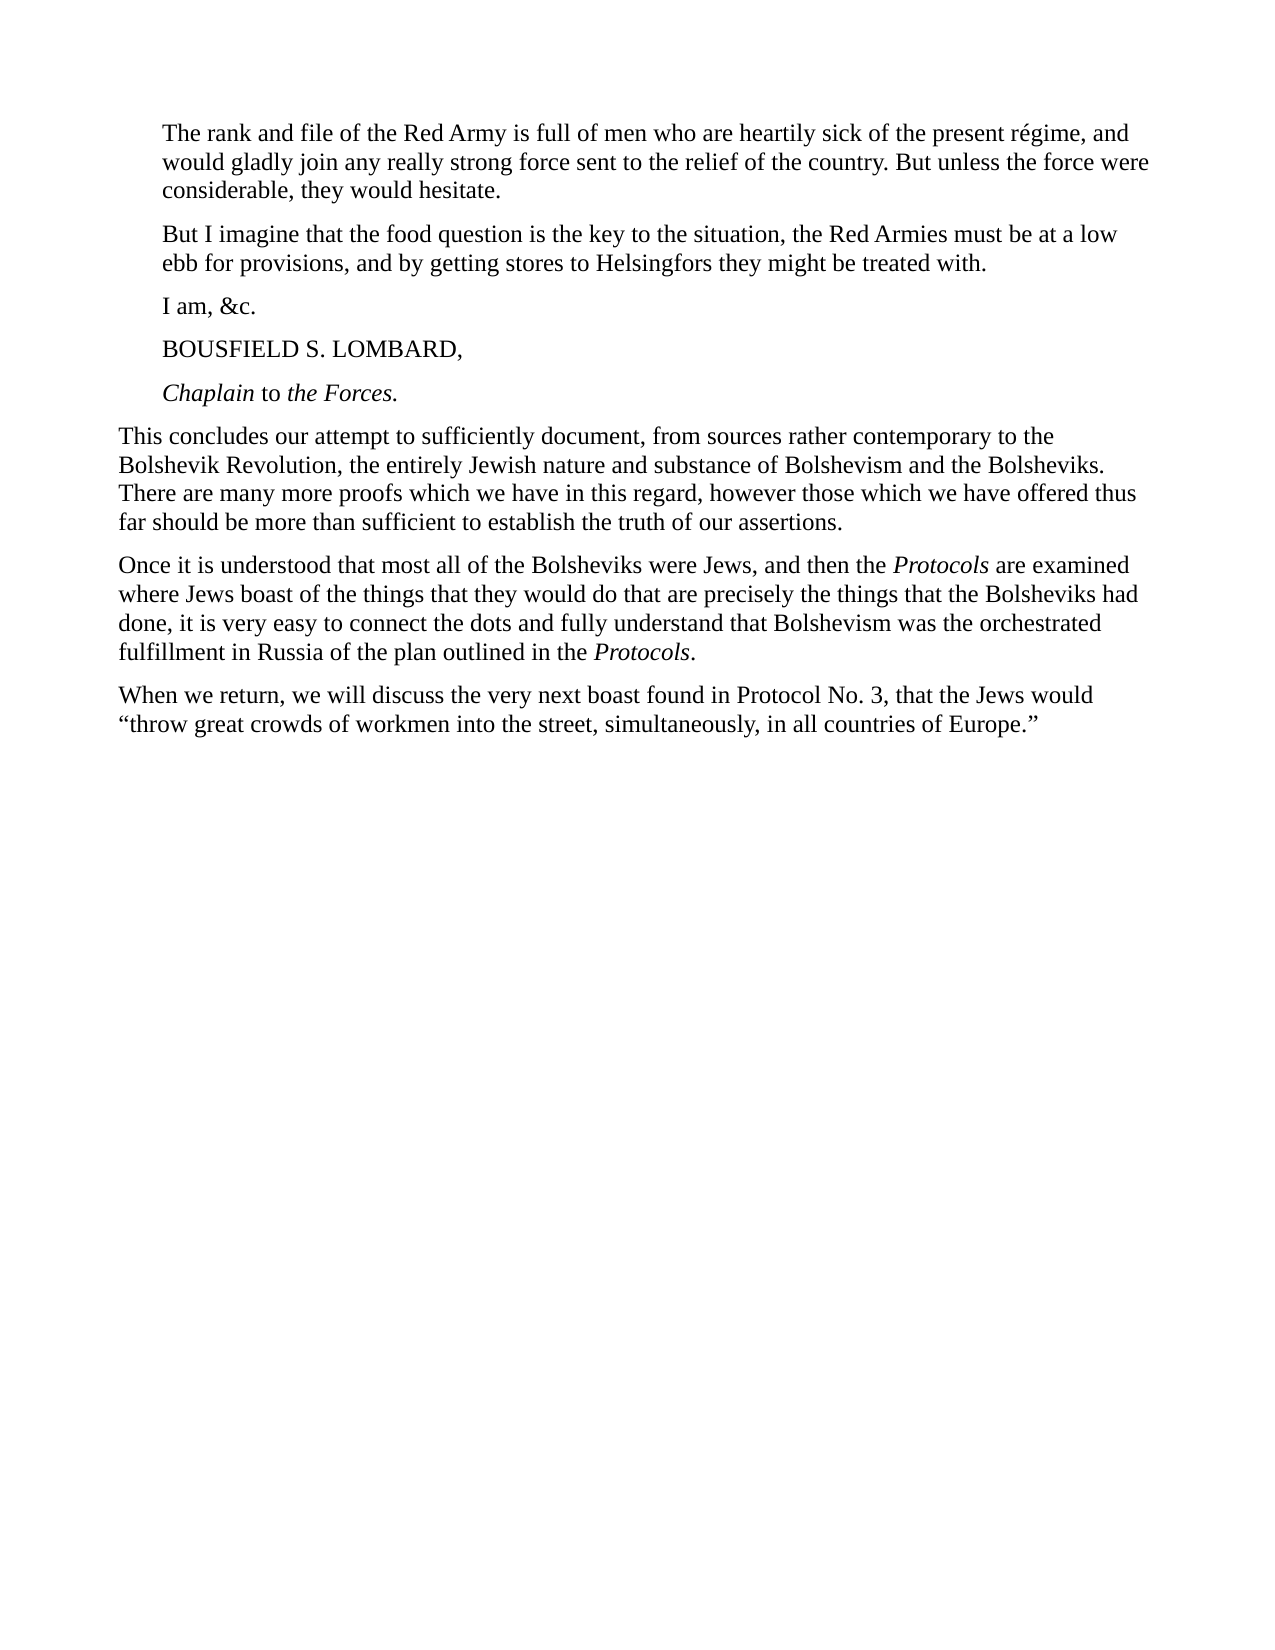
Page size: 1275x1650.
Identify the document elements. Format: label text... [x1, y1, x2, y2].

text Chaplain to the Forces. [162, 378, 1157, 406]
text The rank and file of the Red Army is full of men who are heartily sick of the present régime, and would gladly join any really strong force sent to the relief of the country. But unless the force were considerable, they would hesitate. [162, 118, 1157, 204]
text BOUSFIELD S. LOMBARD, [162, 334, 1157, 363]
text I am, &c. [162, 291, 1157, 320]
text This concludes our attempt to sufficiently document, from sources rather contemporary to the Bolshevik Revolution, the entirely Jewish nature and substance of Bolshevism and the Bolsheviks. There are many more proofs which we have in this regard, however those which we have offered thus far should be more than sufficient to establish the truth of our assertions. [118, 421, 1157, 536]
text When we return, we will discuss the very next boast found in Protocol No. 3, that the Jews would “throw great crowds of workmen into the street, simultaneously, in all countries of Europe.” [118, 680, 1157, 738]
text But I imagine that the food question is the key to the situation, the Red Armies must be at a low ebb for provisions, and by getting stores to Helsingfors they might be treated with. [162, 219, 1157, 276]
text Once it is understood that most all of the Bolsheviks were Jews, and then the Protocols are examined where Jews boast of the things that they would do that are precisely the things that the Bolsheviks had done, it is very easy to connect the dots and fully understand that Bolshevism was the orchestrated fulfillment in Russia of the plan outlined in the Protocols. [118, 551, 1157, 666]
